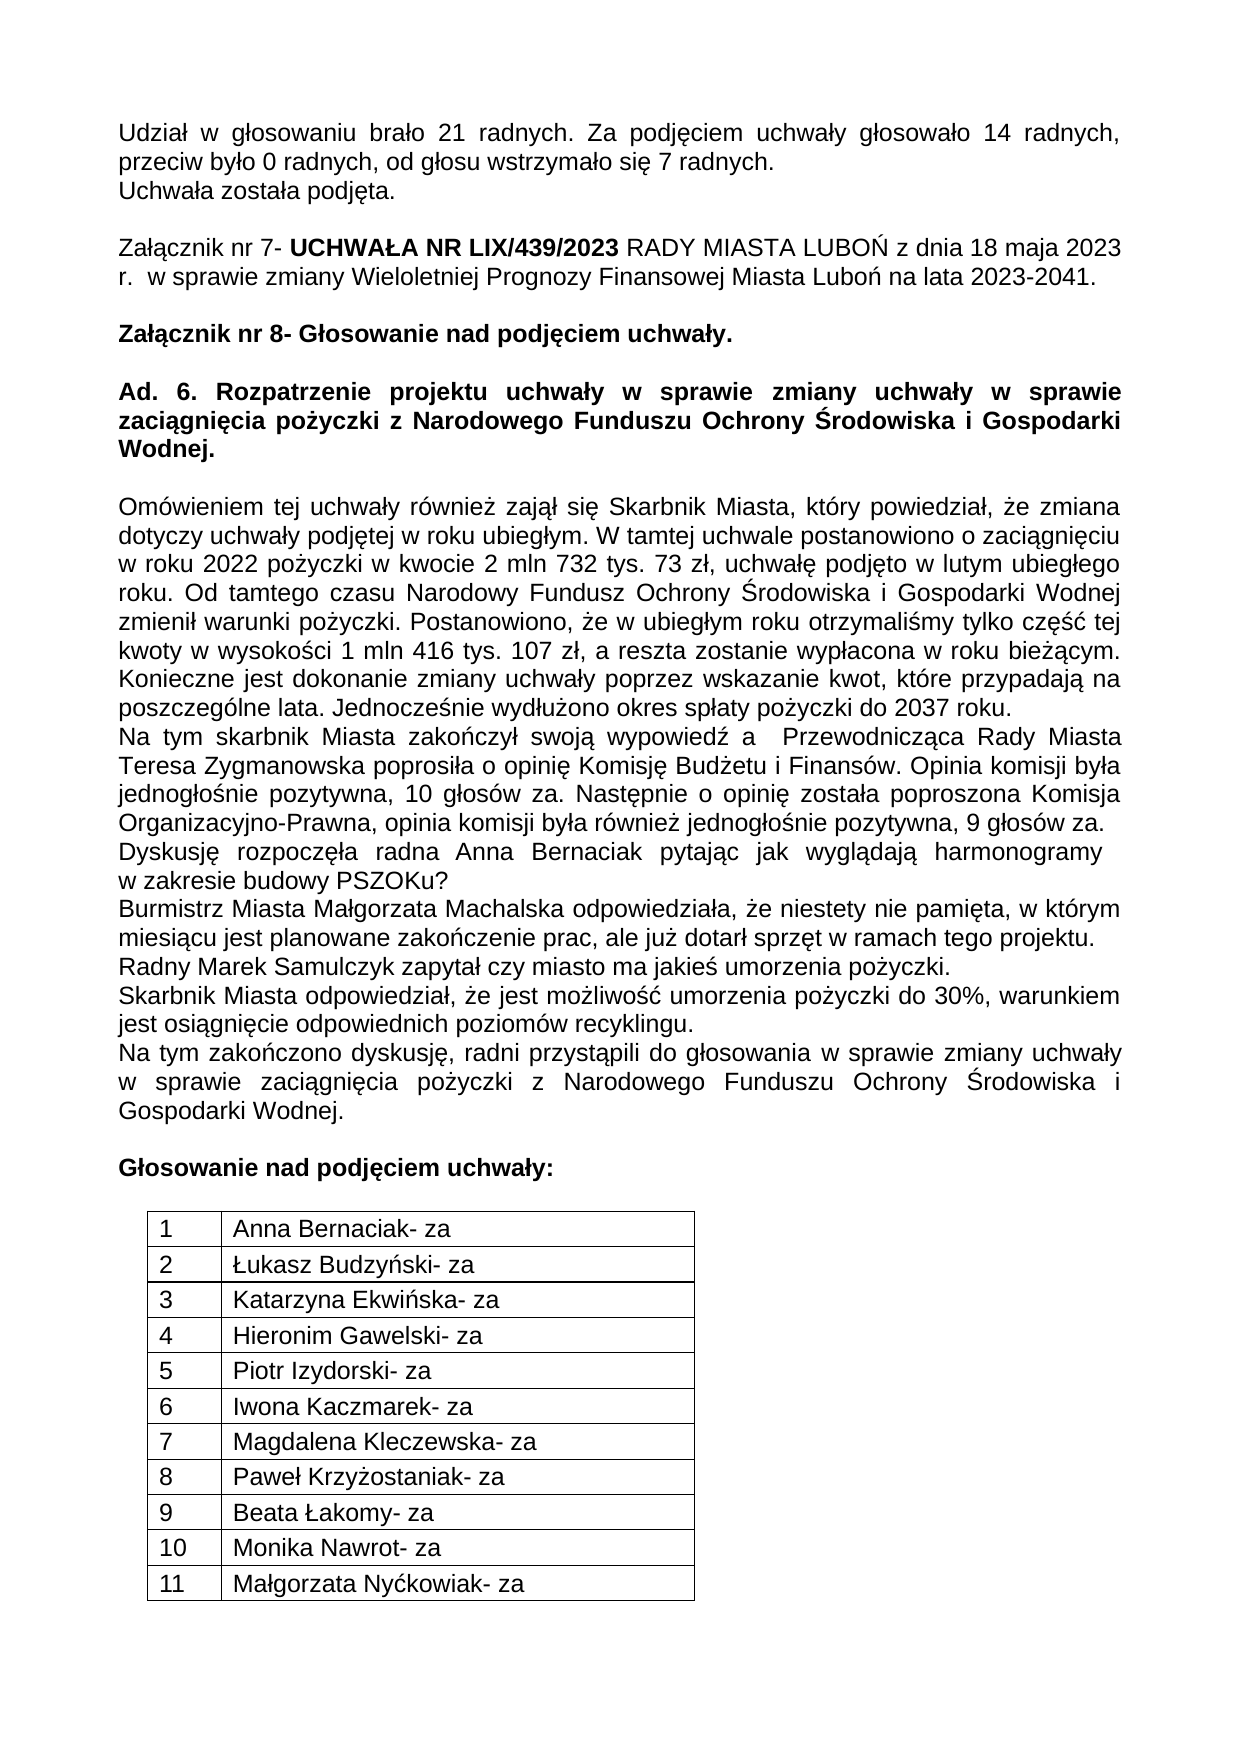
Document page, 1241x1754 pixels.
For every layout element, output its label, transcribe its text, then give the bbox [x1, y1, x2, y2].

table_cell Łukasz Budzyński- za [222, 1247, 694, 1281]
table_cell Małgorzata Nyćkowiak- za [222, 1566, 694, 1600]
table_cell 11 [148, 1566, 221, 1600]
text Radny Marek Samulczyk zapytał czy miasto ma jakieś umorzenia pożyczki. [118, 952, 1122, 981]
text Udział w głosowaniu brało 21 radnych. Za podjęciem uchwały głosowało 14 radnych, przeciw było 0 radnych, od głosu wstrzymało się 7 radnych. [118, 118, 1122, 176]
table_cell Magdalena Kleczewska- za [222, 1424, 694, 1458]
table_cell 9 [148, 1495, 221, 1529]
text Uchwała została podjęta. [118, 176, 1122, 204]
text Burmistrz Miasta Małgorzata Machalska odpowiedziała, że niestety nie pamięta, w którym miesiącu jest planowane zakończenie prac, ale już dotarł sprzęt w ramach tego projektu. [118, 894, 1122, 952]
table_cell Beata Łakomy- za [222, 1495, 694, 1529]
table_cell 7 [148, 1424, 221, 1458]
table_header Anna Bernaciak- za [222, 1212, 694, 1246]
text Skarbnik Miasta odpowiedział, że jest możliwość umorzenia pożyczki do 30%, warunkiem jest osiągnięcie odpowiednich poziomów recyklingu. [118, 981, 1122, 1038]
list Ad. 6. Rozpatrzenie projektu uchwały w sprawie zmiany uchwały w sprawie zaciągnięcia pożyczki z Narodowego Funduszu Ochrony Środowiska i Gospodarki Wodnej. [118, 377, 1122, 463]
text Dyskusję rozpoczęła radna Anna Bernaciak pytając jak wyglądają harmonogramy w zakresie budowy PSZOKu? [118, 837, 1122, 894]
table_cell 8 [148, 1460, 221, 1494]
table_cell 6 [148, 1389, 221, 1423]
table_cell Hieronim Gawelski- za [222, 1318, 694, 1352]
table_cell Monika Nawrot- za [222, 1530, 694, 1565]
list Omówieniem tej uchwały również zajął się Skarbnik Miasta, który powiedział, że zmiana dotyczy uchwały podjętej w roku ubiegłym. W tamtej uchwale postanowiono o zaciągnięciu w roku 2022 pożyczki w kwocie 2 mln 732 tys. 73 zł, uchwałę podjęto w lutym ubiegłego roku. Od tamtego czasu Narodowy Fundusz Ochrony Środowiska i Gospodarki Wodnej zmienił warunki pożyczki. Postanowiono, że w ubiegłym roku otrzymaliśmy tylko część tej kwoty w wysokości 1 mln 416 tys. 107 zł, a reszta zostanie wypłacona w roku bieżącym. Konieczne jest dokonanie zmiany uchwały poprzez wskazanie kwot, które przypadają na poszczególne lata. Jednocześnie wydłużono okres spłaty pożyczki do 2037 roku. [118, 492, 1122, 722]
table_header 1 [148, 1212, 221, 1246]
table_cell Iwona Kaczmarek- za [222, 1389, 694, 1423]
text Na tym zakończono dyskusję, radni przystąpili do głosowania w sprawie zmiany uchwały w sprawie zaciągnięcia pożyczki z Narodowego Funduszu Ochrony Środowiska i Gospodarki Wodnej. [118, 1038, 1122, 1124]
list Załącznik nr 8- Głosowanie nad podjęciem uchwały. [118, 319, 1122, 348]
table_cell 2 [148, 1247, 221, 1281]
text Głosowanie nad podjęciem uchwały: [118, 1153, 1122, 1182]
table_cell Paweł Krzyżostaniak- za [222, 1460, 694, 1494]
table_cell 5 [148, 1353, 221, 1388]
text Na tym skarbnik Miasta zakończył swoją wypowiedź a Przewodnicząca Rady Miasta Teresa Zygmanowska poprosiła o opinię Komisję Budżetu i Finansów. Opinia komisji była jednogłośnie pozytywna, 10 głosów za. Następnie o opinię została poproszona Komisja Organizacyjno-Prawna, opinia komisji była również jednogłośnie pozytywna, 9 głosów za. [118, 722, 1122, 837]
table_cell 3 [148, 1283, 221, 1317]
table_cell 4 [148, 1318, 221, 1352]
table_cell 10 [148, 1530, 221, 1565]
table_cell Katarzyna Ekwińska- za [222, 1283, 694, 1317]
table_cell Piotr Izydorski- za [222, 1353, 694, 1388]
text Załącznik nr 7- UCHWAŁA NR LIX/439/2023 Rady Miasta Luboń z dnia 18 maja 2023 r. w sprawie zmiany Wieloletniej Prognozy Finansowej Miasta Luboń na lata 2023-2041. [118, 233, 1122, 291]
